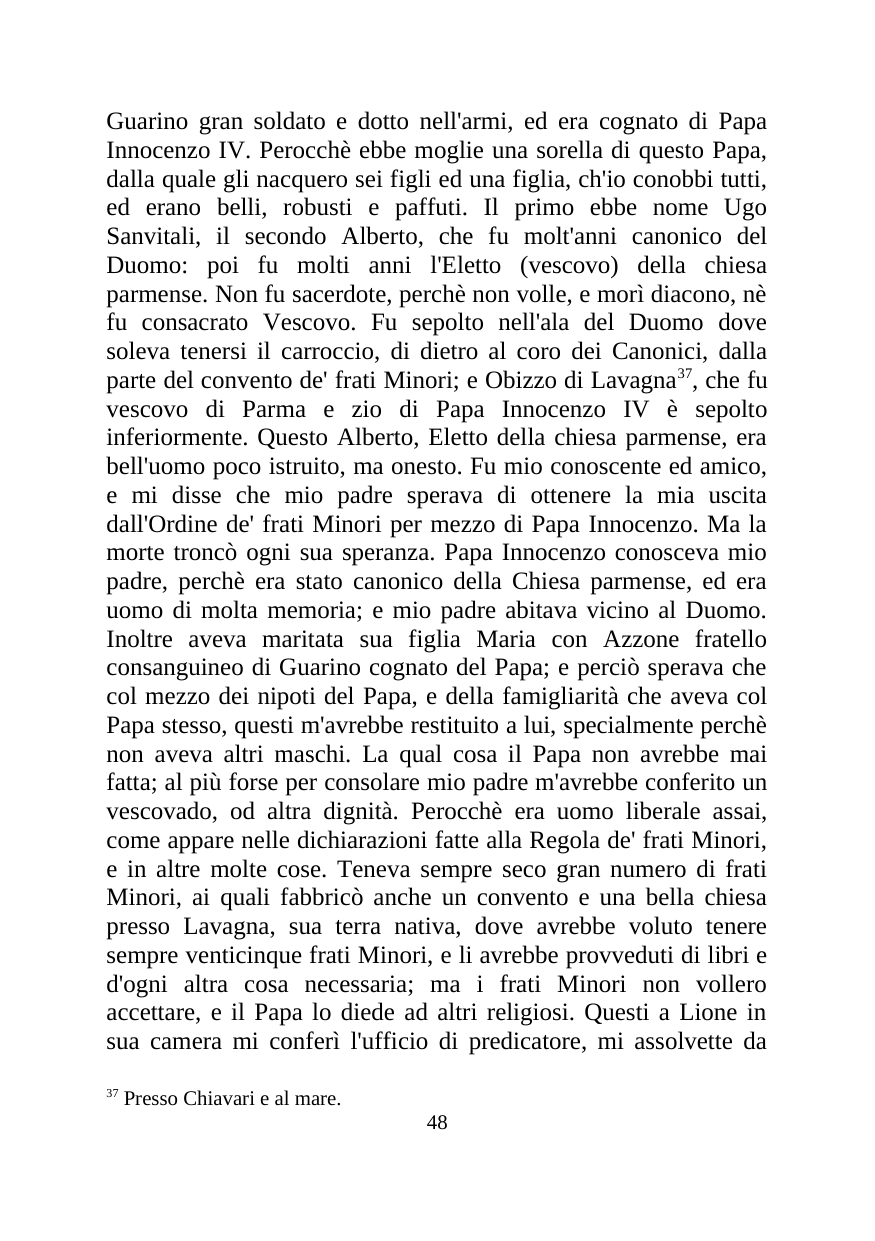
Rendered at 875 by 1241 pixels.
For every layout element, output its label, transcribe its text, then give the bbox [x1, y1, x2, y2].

text Presso Chiavari e al mare. [106, 1086, 768, 1110]
text Guarino gran soldato e dotto nell'armi, ed era cognato di Papa Innocenzo IV. Perocchè ebbe moglie una sorella di questo Papa, dalla quale gli nacquero sei figli ed una figlia, ch'io conobbi tutti, ed erano belli, robusti e paffuti. Il primo ebbe nome Ugo Sanvitali, il secondo Alberto, che fu molt'anni canonico del Duomo: poi fu molti anni l'Eletto (vescovo) della chiesa parmense. Non fu sacerdote, perchè non volle, e morì diacono, nè fu consacrato Vescovo. Fu sepolto nell'ala del Duomo dove soleva tenersi il carroccio, di dietro al coro dei Canonici, dalla parte del convento de' frati Minori; e Obizzo di Lavagna, che fu vescovo di Parma e zio di Papa Innocenzo IV è sepolto inferiormente. Questo Alberto, Eletto della chiesa parmense, era bell'uomo poco istruito, ma onesto. Fu mio conoscente ed amico, e mi disse che mio padre sperava di ottenere la mia uscita dall'Ordine de' frati Minori per mezzo di Papa Innocenzo. Ma la morte troncò ogni sua speranza. Papa Innocenzo conosceva mio padre, perchè era stato canonico della Chiesa parmense, ed era uomo di molta memoria; e mio padre abitava vicino al Duomo. Inoltre aveva maritata sua figlia Maria con Azzone fratello consanguineo di Guarino cognato del Papa; e perciò sperava che col mezzo dei nipoti del Papa, e della famigliarità che aveva col Papa stesso, questi m'avrebbe restituito a lui, specialmente perchè non aveva altri maschi. La qual cosa il Papa non avrebbe mai fatta; al più forse per consolare mio padre m'avrebbe conferito un vescovado, od altra dignità. Perocchè era uomo liberale assai, come appare nelle dichiarazioni fatte alla Regola de' frati Minori, e in altre molte cose. Teneva sempre seco gran numero di frati Minori, ai quali fabbricò anche un convento e una bella chiesa presso Lavagna, sua terra nativa, dove avrebbe voluto tenere sempre venticinque frati Minori, e li avrebbe provveduti di libri e d'ogni altra cosa necessaria; ma i frati Minori non vollero accettare, e il Papa lo diede ad altri religiosi. Questi a Lione in sua camera mi conferì l'ufficio di predicatore, mi assolvette da [106, 106, 768, 1055]
